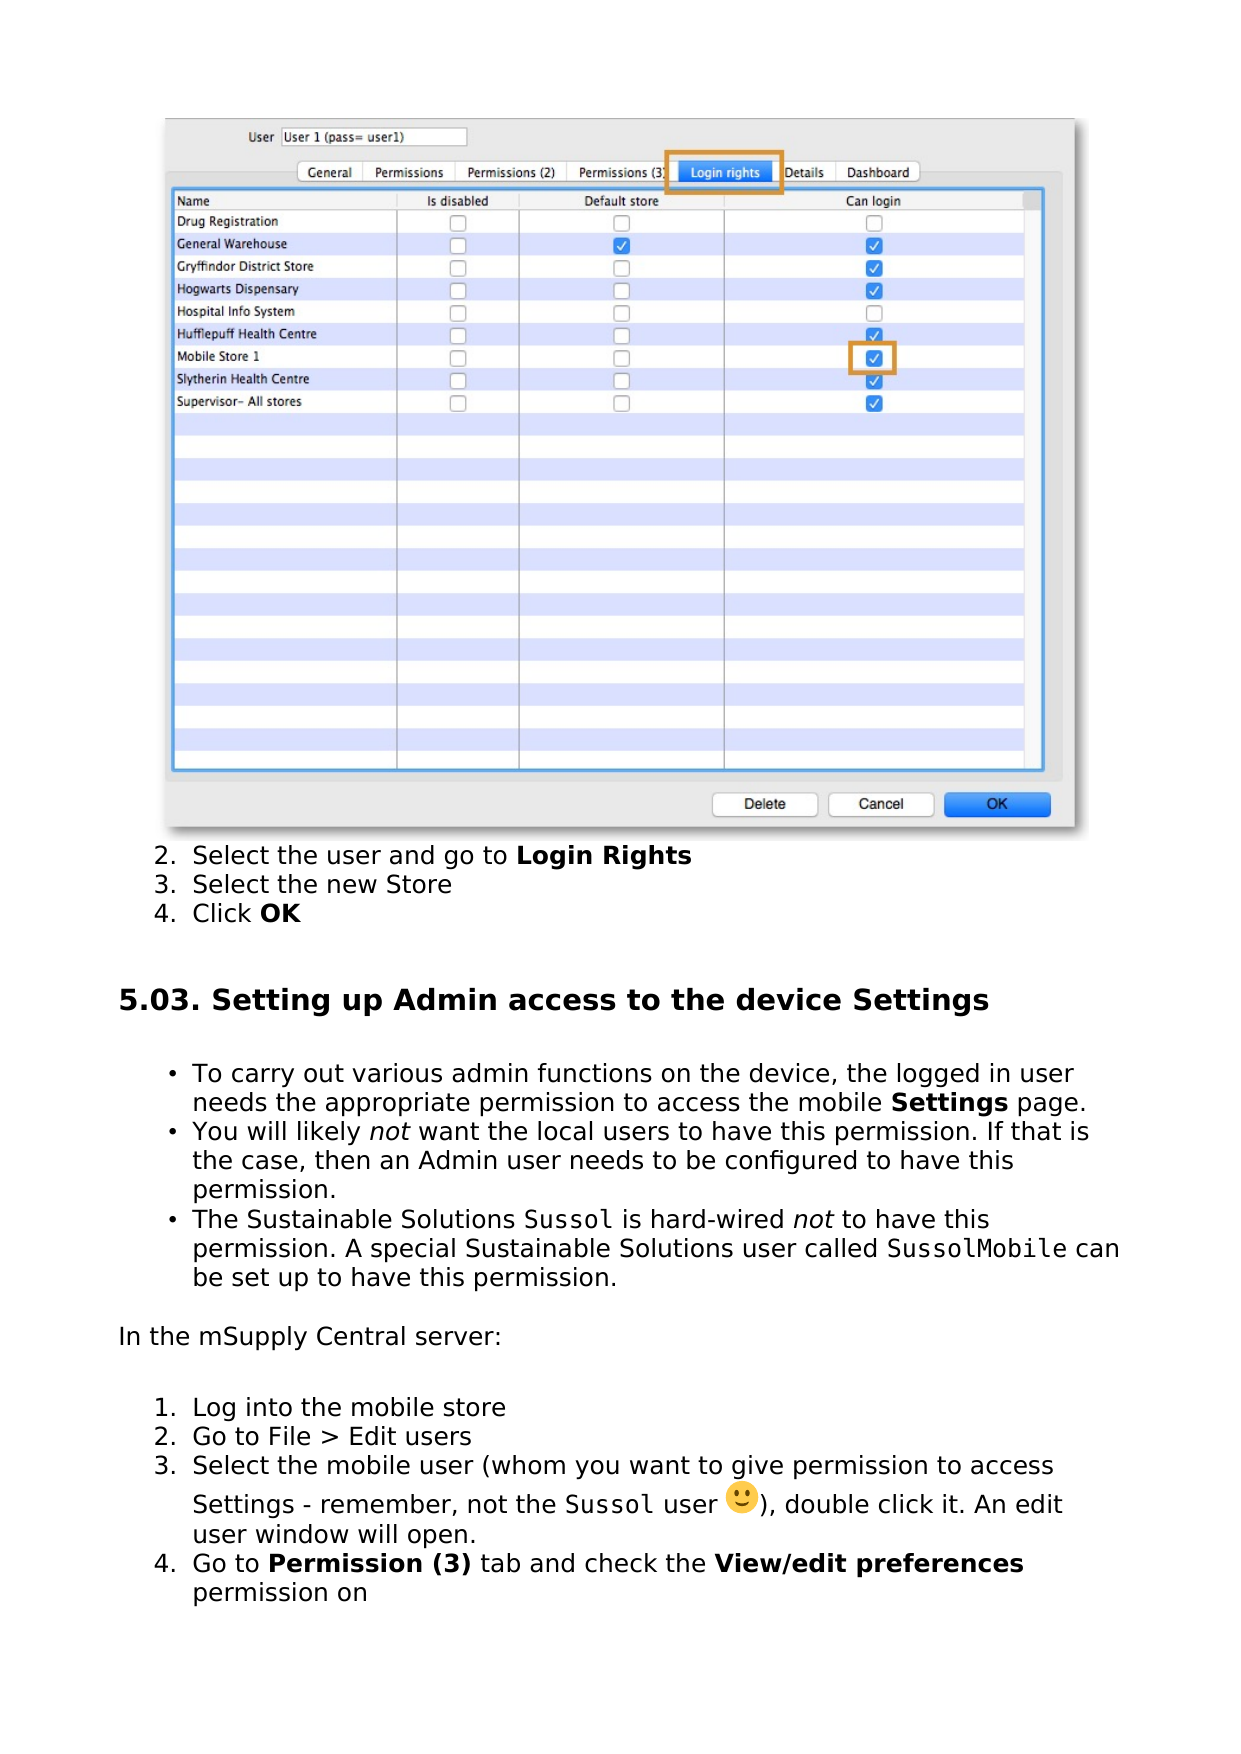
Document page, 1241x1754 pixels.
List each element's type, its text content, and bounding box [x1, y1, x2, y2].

list Go to File > Edit users [177, 1422, 1122, 1451]
list To carry out various admin functions on the device, the logged in user needs the appropriate permission to access the mobile Settings page. [177, 1059, 1122, 1117]
text In the mSupply Central server: [118, 1322, 1122, 1351]
list The Sustainable Solutions Sussol is hard-wired not to have this permission. A special Sustainable Solutions user called SussolMobile can be set up to have this permission. [177, 1205, 1122, 1292]
list Go to Permission (3) tab and check the View/edit preferences permission on [177, 1549, 1122, 1607]
list Select the new Store [177, 870, 1122, 899]
picture [151, 118, 1089, 841]
list Select the user and go to Login Rights [177, 118, 1122, 870]
list Click OK [177, 899, 1122, 928]
list You will likely not want the local users to have this permission. If that is the case, then an Admin user needs to be configured to have this permission. [177, 1117, 1122, 1205]
list Log into the mobile store [177, 1393, 1122, 1422]
list Select the mobile user (whom you want to give permission to access Settings - remember, not the Sussol user ), double click it. An edit user window will open. [177, 1451, 1122, 1549]
subtitle 5.03. Setting up Admin access to the device Settings [118, 983, 1122, 1017]
